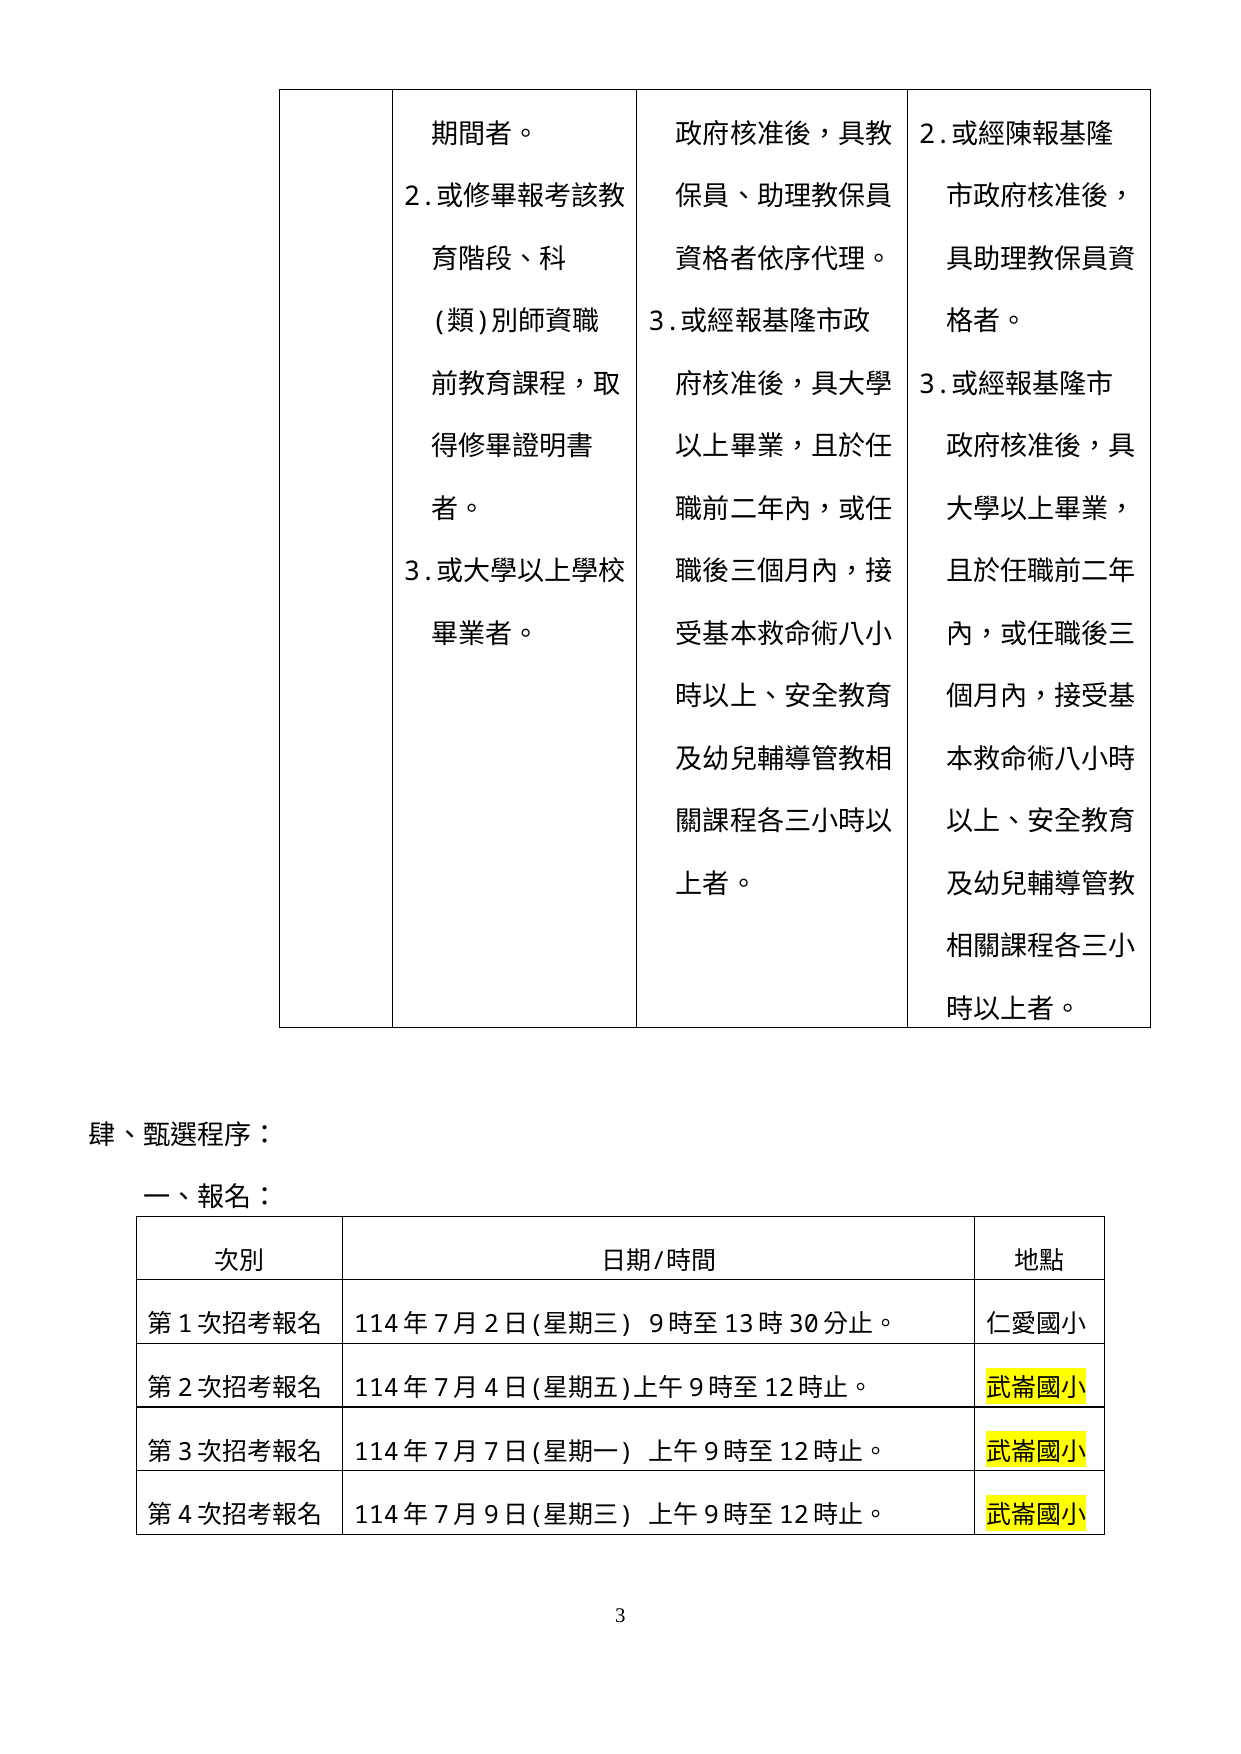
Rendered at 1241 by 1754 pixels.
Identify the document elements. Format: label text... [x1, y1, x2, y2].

table_header 日期/時間 [343, 1217, 974, 1279]
table_cell 第1次招考報名 [137, 1280, 342, 1343]
table_cell 114年7月4日(星期五)上午9時至12時止。 [343, 1344, 974, 1406]
table_cell 114年7月2日(星期三) 9時至13時30分止。 [343, 1280, 974, 1343]
table_cell 114年7月9日(星期三) 上午9時至12時止。 [343, 1471, 974, 1533]
table_cell 第3次招考報名 [137, 1408, 342, 1470]
table_cell 仁愛國小 [975, 1280, 1104, 1343]
table_cell 114年7月7日(星期一) 上午9時至12時止。 [343, 1408, 974, 1470]
table_header 地點 [975, 1217, 1104, 1279]
table_cell 武崙國小 [975, 1344, 1104, 1406]
table_cell [280, 90, 392, 1027]
table_header 次別 [137, 1217, 342, 1279]
table_cell 第4次招考報名 [137, 1471, 342, 1533]
text 肆、甄選程序： [89, 1091, 1152, 1153]
table_cell 武崙國小 [975, 1408, 1104, 1470]
text 一、報名： [89, 1153, 1152, 1216]
table_cell 政府核准後，具教保員、助理教保員資格者依序代理。 3.或經報基隆市政府核准後，具大學以上畢業，且於任職前二年內，或任職後三個月內，接受基本救命術八小時以上、安全教育及幼兒輔導管教相關課程各三小時以上者。 [637, 90, 907, 1027]
table_cell 期間者。 2.或修畢報考該教育階段、科(類)別師資職前教育課程，取得修畢證明書者。 3.或大學以上學校畢業者。 [393, 90, 636, 1027]
table_cell 武崙國小 [975, 1471, 1104, 1533]
table_cell 2.或經陳報基隆市政府核准後，具助理教保員資格者。 3.或經報基隆市政府核准後，具大學以上畢業，且於任職前二年內，或任職後三個月內，接受基本救命術八小時以上、安全教育及幼兒輔導管教相關課程各三小時以上者。 [908, 90, 1150, 1027]
table_cell 第2次招考報名 [137, 1344, 342, 1406]
